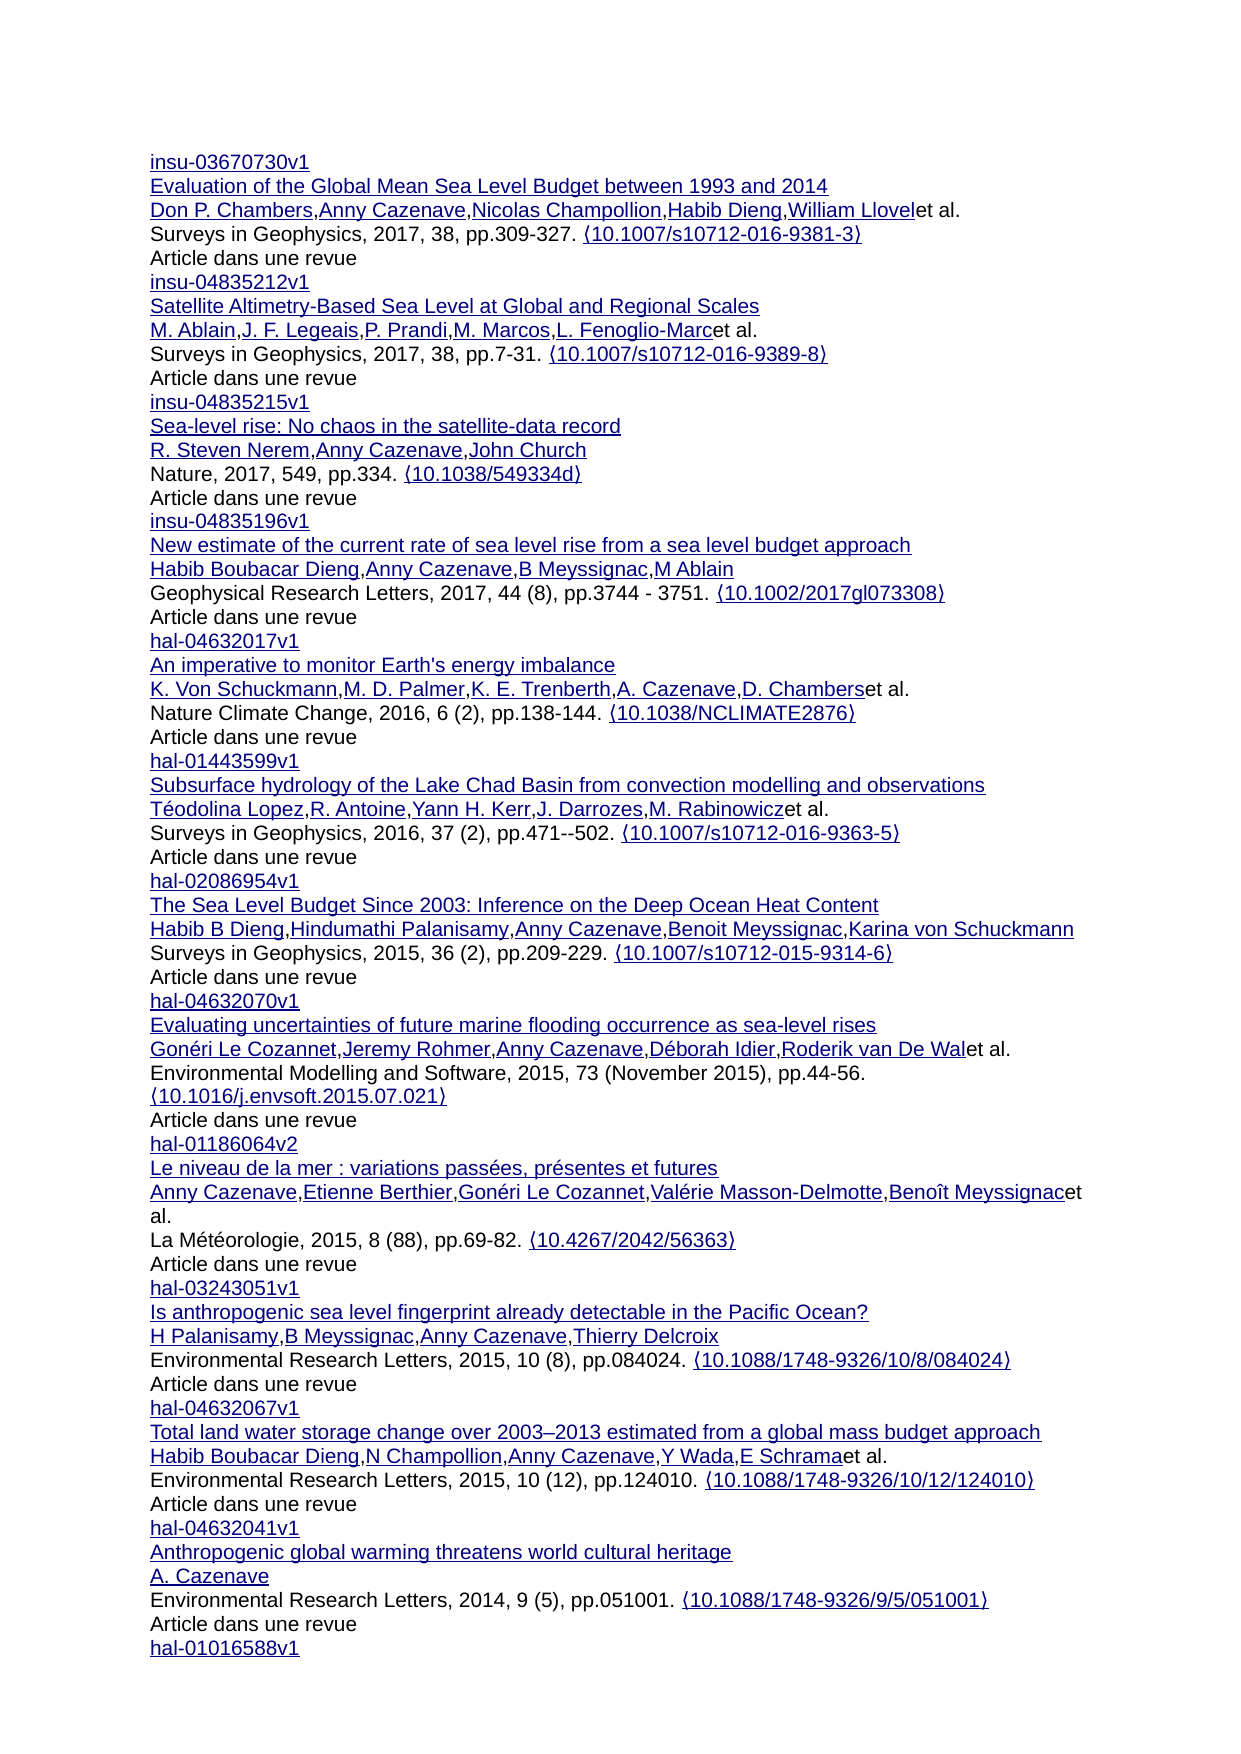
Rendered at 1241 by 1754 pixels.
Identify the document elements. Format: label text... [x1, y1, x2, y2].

table_cell Satellite Altimetry-Based Sea Level at Global and Regional Scales M. Ablain,J. F. Legeais,P. Prandi,M. Marcos,L. Fenoglio-Marcet al. Surveys in Geophysics, 2017, 38, pp.7-31. ⟨10.1007/s10712-016-9389-8⟩ Article dans une revue insu-04835215v1 [150, 294, 1090, 413]
table_cell New estimate of the current rate of sea level rise from a sea level budget approach Habib Boubacar Dieng,Anny Cazenave,B Meyssignac,M Ablain Geophysical Research Letters, 2017, 44 (8), pp.3744 - 3751. ⟨10.1002/2017gl073308⟩ Article dans une revue hal-04632017v1 [150, 533, 1090, 653]
table_cell Is anthropogenic sea level fingerprint already detectable in the Pacific Ocean? H Palanisamy,B Meyssignac,Anny Cazenave,Thierry Delcroix Environmental Research Letters, 2015, 10 (8), pp.084024. ⟨10.1088/1748-9326/10/8/084024⟩ Article dans une revue hal-04632067v1 [150, 1300, 1090, 1420]
table_cell Le niveau de la mer : variations passées, présentes et futures Anny Cazenave,Etienne Berthier,Gonéri Le Cozannet,Valérie Masson-Delmotte,Benoît Meyssignacet al. La Météorologie, 2015, 8 (88), pp.69-82. ⟨10.4267/2042/56363⟩ Article dans une revue hal-03243051v1 [150, 1156, 1090, 1300]
table_cell Evaluation of the Global Mean Sea Level Budget between 1993 and 2014 Don P. Chambers,Anny Cazenave,Nicolas Champollion,Habib Dieng,William Llovelet al. Surveys in Geophysics, 2017, 38, pp.309-327. ⟨10.1007/s10712-016-9381-3⟩ Article dans une revue insu-04835212v1 [150, 174, 1090, 294]
table_cell Subsurface hydrology of the Lake Chad Basin from convection modelling and observations Téodolina Lopez,R. Antoine,Yann H. Kerr,J. Darrozes,M. Rabinowiczet al. Surveys in Geophysics, 2016, 37 (2), pp.471--502. ⟨10.1007/s10712-016-9363-5⟩ Article dans une revue hal-02086954v1 [150, 773, 1090, 893]
table_cell Sea-level rise: No chaos in the satellite-data record R. Steven Nerem,Anny Cazenave,John Church Nature, 2017, 549, pp.334. ⟨10.1038/549334d⟩ Article dans une revue insu-04835196v1 [150, 414, 1090, 533]
table_cell Anthropogenic global warming threatens world cultural heritage A. Cazenave Environmental Research Letters, 2014, 9 (5), pp.051001. ⟨10.1088/1748-9326/9/5/051001⟩ Article dans une revue hal-01016588v1 [150, 1540, 1090, 1659]
table_cell Evaluating uncertainties of future marine flooding occurrence as sea-level rises Gonéri Le Cozannet,Jeremy Rohmer,Anny Cazenave,Déborah Idier,Roderik van De Walet al. Environmental Modelling and Software, 2015, 73 (November 2015), pp.44-56. ⟨10.1016/j.envsoft.2015.07.021⟩ Article dans une revue hal-01186064v2 [150, 1013, 1090, 1156]
table_cell insu-03670730v1 [150, 150, 1090, 174]
table_cell An imperative to monitor Earth's energy imbalance K. Von Schuckmann,M. D. Palmer,K. E. Trenberth,A. Cazenave,D. Chamberset al. Nature Climate Change, 2016, 6 (2), pp.138-144. ⟨10.1038/NCLIMATE2876⟩ Article dans une revue hal-01443599v1 [150, 653, 1090, 773]
table_cell Total land water storage change over 2003–2013 estimated from a global mass budget approach Habib Boubacar Dieng,N Champollion,Anny Cazenave,Y Wada,E Schramaet al. Environmental Research Letters, 2015, 10 (12), pp.124010. ⟨10.1088/1748-9326/10/12/124010⟩ Article dans une revue hal-04632041v1 [150, 1420, 1090, 1539]
table_cell The Sea Level Budget Since 2003: Inference on the Deep Ocean Heat Content Habib B Dieng,Hindumathi Palanisamy,Anny Cazenave,Benoit Meyssignac,Karina von Schuckmann Surveys in Geophysics, 2015, 36 (2), pp.209-229. ⟨10.1007/s10712-015-9314-6⟩ Article dans une revue hal-04632070v1 [150, 893, 1090, 1012]
